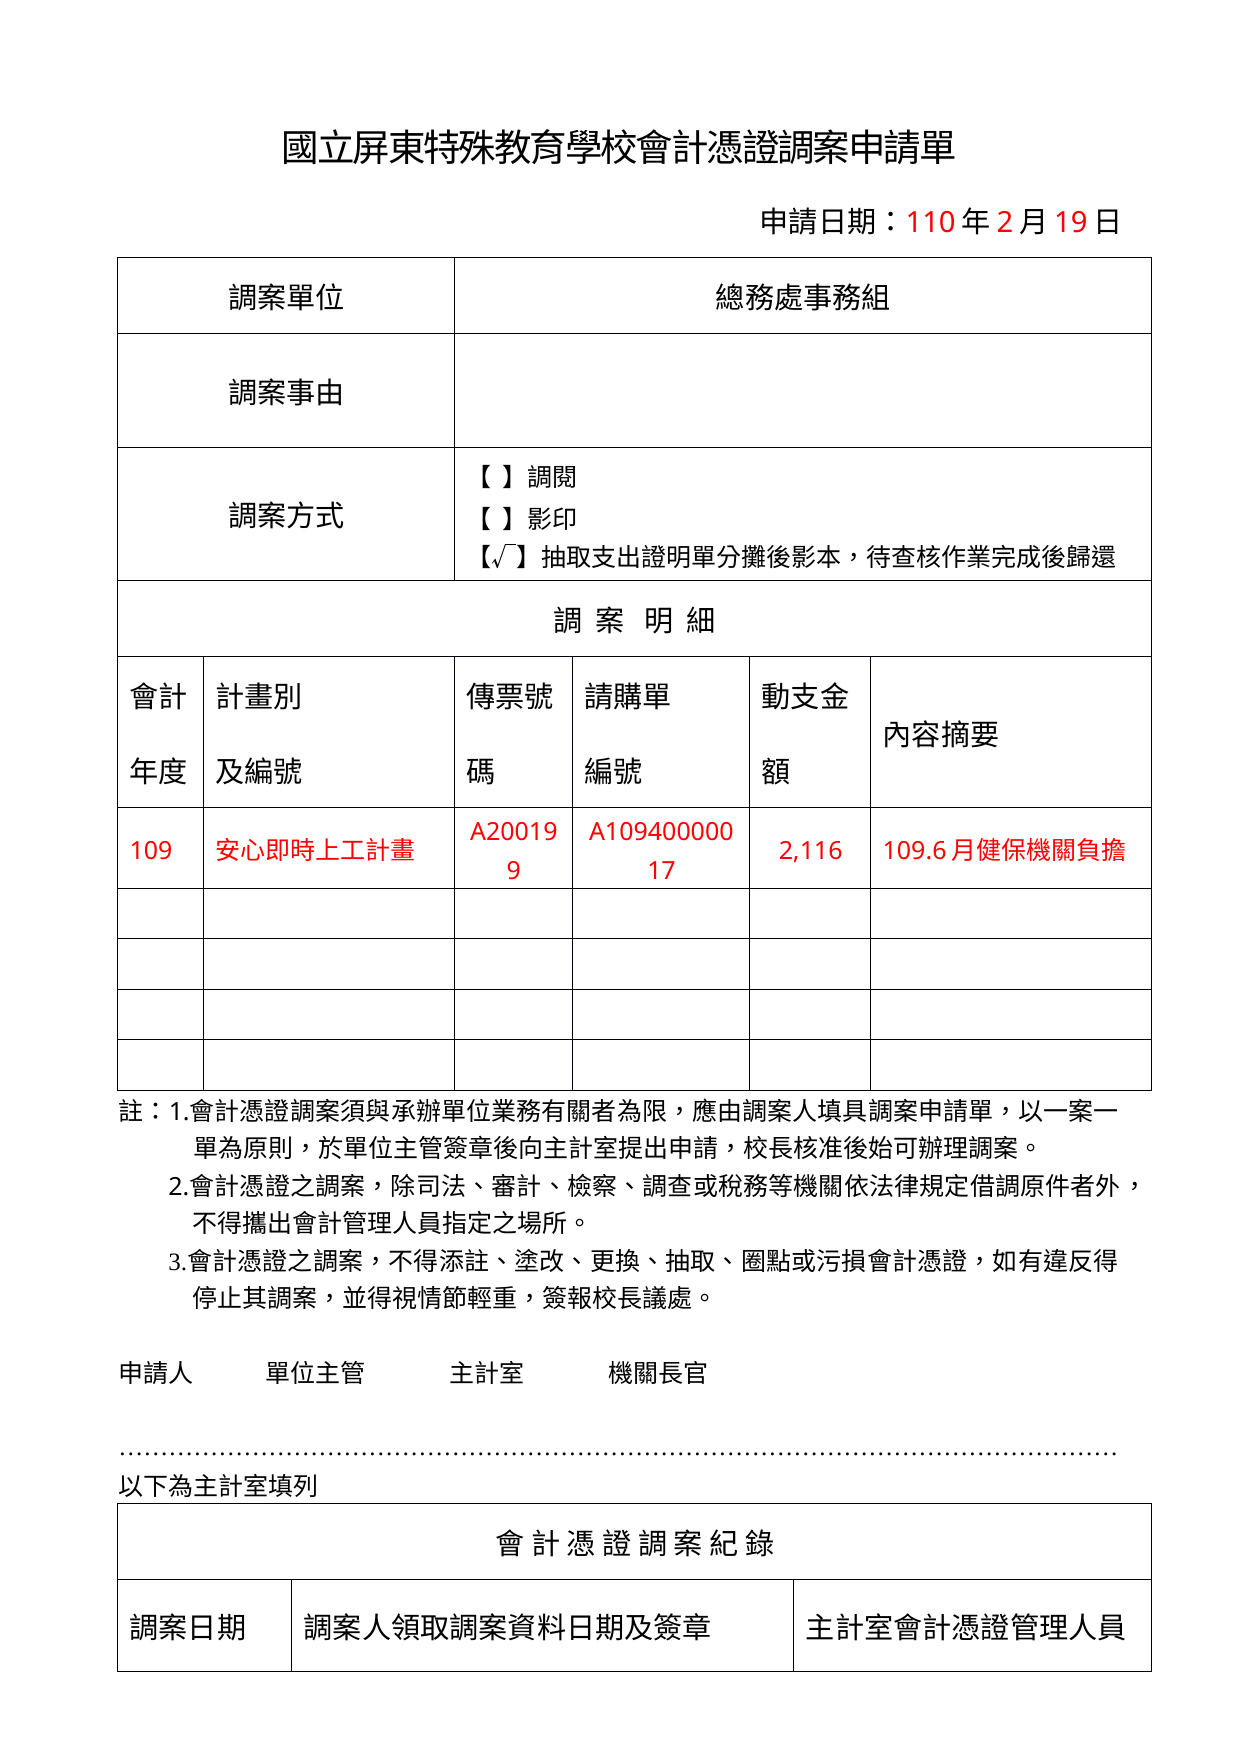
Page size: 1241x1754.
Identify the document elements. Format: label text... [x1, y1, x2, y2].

table_cell 【 】調閱 【 】影印 【√】抽取支出證明單分攤後影本，待查核作業完成後歸還 [455, 448, 1151, 580]
text 2.會計憑證之調案，除司法、審計、檢察、調查或稅務等機關依法律規定借調原件者外，不得攜出會計管理人員指定之場所。 [168, 1166, 1122, 1241]
table_cell [118, 939, 203, 988]
text 註：1.會計憑證調案須與承辦單位業務有關者為限，應由調案人填具調案申請單，以一案一單為原則，於單位主管簽章後向主計室提出申請，校長核准後始可辦理調案。 [118, 1091, 1122, 1166]
table_cell [455, 889, 572, 938]
table_cell [118, 1040, 203, 1089]
table_cell [204, 889, 454, 938]
table_cell [871, 889, 1151, 938]
table_cell [573, 889, 749, 938]
table_cell 109.6月健保機關負擔 [871, 808, 1151, 887]
table_header 調案單位 [118, 258, 454, 333]
table_cell 調案方式 [118, 448, 454, 580]
table_cell [750, 889, 870, 938]
table_cell [455, 939, 572, 988]
table_cell 動支金額 [750, 657, 870, 807]
table_cell [455, 1040, 572, 1089]
table_cell [750, 990, 870, 1039]
table_cell 調 案 明 細 [118, 581, 1151, 656]
table_cell 109 [118, 808, 203, 887]
table_cell 2,116 [750, 808, 870, 887]
table_cell 調案人領取調案資料日期及簽章 [292, 1580, 793, 1671]
table_cell A200199 [455, 808, 572, 887]
table_cell [204, 990, 454, 1039]
table_cell [118, 889, 203, 938]
table_cell [455, 334, 1151, 447]
table_cell [455, 990, 572, 1039]
table_cell 調案日期 [118, 1580, 291, 1671]
text ………………………………………………………………………………………………………… [118, 1428, 1122, 1466]
table_cell 傳票號碼 [455, 657, 572, 807]
table_cell 會計年度 [118, 657, 203, 807]
text 3.會計憑證之調案，不得添註、塗改、更換、抽取、圈點或污損會計憑證，如有違反得停止其調案，並得視情節輕重，簽報校長議處。 [168, 1241, 1122, 1316]
table_cell [573, 939, 749, 988]
table_cell 請購單 編號 [573, 657, 749, 807]
text 國立屏東特殊教育學校會計憑證調案申請單 [118, 107, 1122, 182]
table_cell [750, 939, 870, 988]
table_cell 調案事由 [118, 334, 454, 447]
table_header 會 計 憑 證 調 案 紀 錄 [118, 1504, 1151, 1579]
table_cell [118, 990, 203, 1039]
table_cell 計畫別 及編號 [204, 657, 454, 807]
table_cell [573, 1040, 749, 1089]
table_cell [204, 1040, 454, 1089]
table_cell 內容摘要 [871, 657, 1151, 807]
table_cell 主計室會計憑證管理人員 [794, 1580, 1151, 1671]
text 申請日期：110年2月19日 [118, 182, 1122, 257]
table_cell [750, 1040, 870, 1089]
text 以下為主計室填列 [118, 1466, 1122, 1503]
table_cell [871, 939, 1151, 988]
table_header 總務處事務組 [455, 258, 1151, 333]
table_cell 安心即時上工計畫 [204, 808, 454, 887]
table_cell [204, 939, 454, 988]
table_cell [871, 990, 1151, 1039]
table_cell A10940000017 [573, 808, 749, 887]
text 申請人 單位主管 主計室 機關長官 [118, 1353, 1122, 1391]
table_cell [573, 990, 749, 1039]
table_cell [871, 1040, 1151, 1089]
